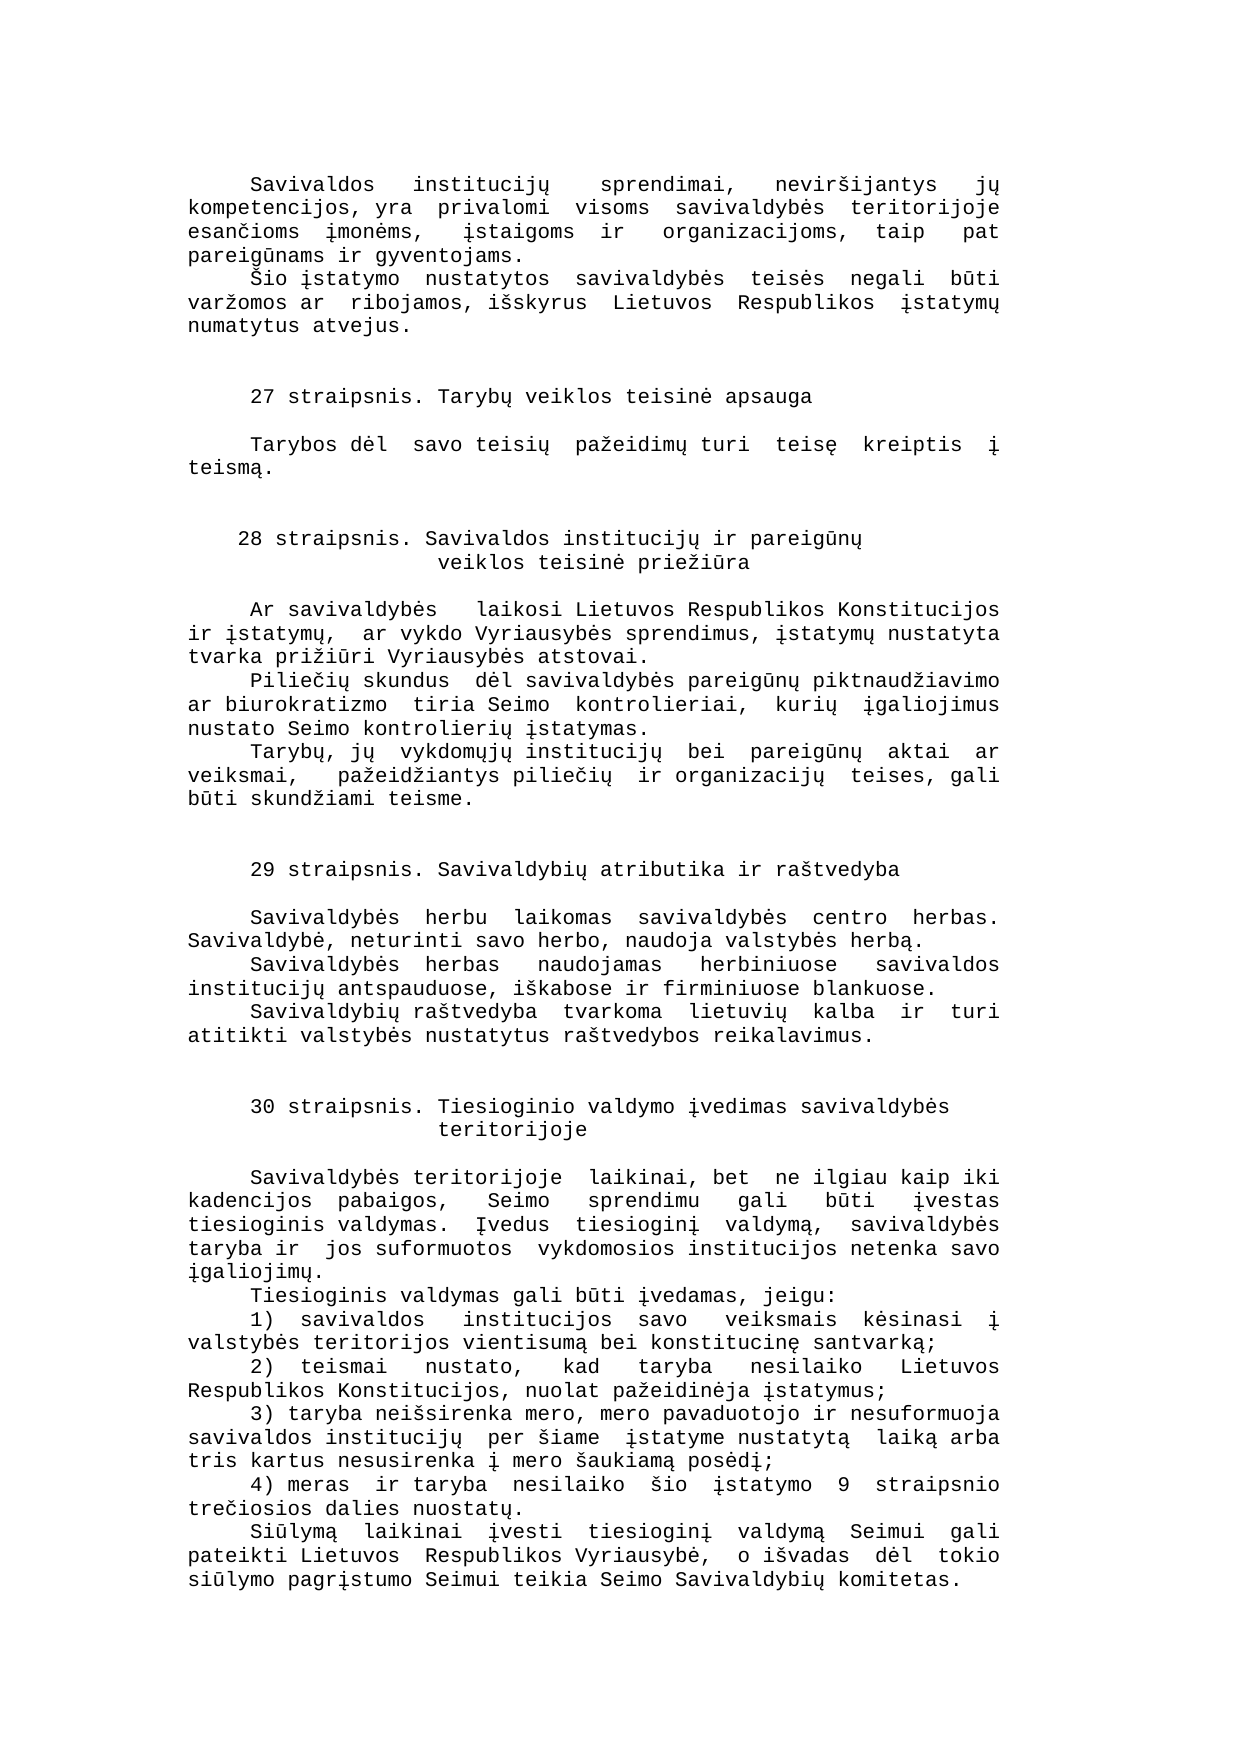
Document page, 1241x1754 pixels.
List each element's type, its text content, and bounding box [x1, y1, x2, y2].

text veiksmai, pažeidžiantys piliečių ir organizacijų teises, gali [187, 765, 1053, 788]
text kadencijos pabaigos, Seimo sprendimu gali būti įvestas [187, 1190, 1053, 1214]
text Savivaldybių raštvedyba tvarkoma lietuvių kalba ir turi [187, 1001, 1053, 1025]
text nustato Seimo kontrolierių įstatymas. [187, 717, 1053, 741]
text ar biurokratizmo tiria Seimo kontrolieriai, kurių įgaliojimus [187, 694, 1053, 717]
text 4) meras ir taryba nesilaiko šio įstatymo 9 straipsnio [187, 1474, 1053, 1498]
text Siūlymą laikinai įvesti tiesioginį valdymą Seimui gali [187, 1521, 1053, 1545]
text savivaldos institucijų per šiame įstatyme nustatytą laiką arba [187, 1427, 1053, 1451]
text taryba ir jos suformuotos vykdomosios institucijos netenka savo [187, 1238, 1053, 1261]
text Tiesioginis valdymas gali būti įvedamas, jeigu: [187, 1285, 1053, 1309]
text Savivaldybė, neturinti savo herbo, naudoja valstybės herbą. [187, 930, 1053, 954]
text ir įstatymų, ar vykdo Vyriausybės sprendimus, įstatymų nustatyta [187, 623, 1053, 647]
text Tarybų, jų vykdomųjų institucijų bei pareigūnų aktai ar [187, 741, 1053, 765]
text 27 straipsnis. Tarybų veiklos teisinė apsauga [187, 386, 1053, 410]
text Piliečių skundus dėl savivaldybės pareigūnų piktnaudžiavimo [187, 670, 1053, 694]
text teismą. [187, 457, 1053, 481]
text būti skundžiami teisme. [187, 788, 1053, 812]
text 30 straipsnis. Tiesioginio valdymo įvedimas savivaldybės [187, 1096, 1053, 1119]
text 2) teismai nustato, kad taryba nesilaiko Lietuvos [187, 1356, 1053, 1379]
text varžomos ar ribojamos, išskyrus Lietuvos Respublikos įstatymų [187, 292, 1053, 316]
text Savivaldos institucijų sprendimai, neviršijantys jų [187, 174, 1053, 197]
text kompetencijos, yra privalomi visoms savivaldybės teritorijoje [187, 197, 1053, 221]
text tvarka prižiūri Vyriausybės atstovai. [187, 647, 1053, 670]
text 29 straipsnis. Savivaldybių atributika ir raštvedyba [187, 859, 1053, 883]
text tris kartus nesusirenka į mero šaukiamą posėdį; [187, 1451, 1053, 1474]
text Savivaldybės herbas naudojamas herbiniuose savivaldos [187, 954, 1053, 978]
text siūlymo pagrįstumo Seimui teikia Seimo Savivaldybių komitetas. [187, 1569, 1053, 1592]
text Savivaldybės herbu laikomas savivaldybės centro herbas. [187, 907, 1053, 930]
text Ar savivaldybės laikosi Lietuvos Respublikos Konstitucijos [187, 599, 1053, 623]
text teritorijoje [187, 1119, 1053, 1143]
text 28 straipsnis. Savivaldos institucijų ir pareigūnų [187, 528, 1053, 552]
text įgaliojimų. [187, 1261, 1053, 1285]
text esančioms įmonėms, įstaigoms ir organizacijoms, taip pat [187, 221, 1053, 244]
text Savivaldybės teritorijoje laikinai, bet ne ilgiau kaip iki [187, 1167, 1053, 1190]
text pateikti Lietuvos Respublikos Vyriausybė, o išvadas dėl tokio [187, 1545, 1053, 1569]
text numatytus atvejus. [187, 316, 1053, 339]
text Tarybos dėl savo teisių pažeidimų turi teisę kreiptis į [187, 434, 1053, 457]
text institucijų antspauduose, iškabose ir firminiuose blankuose. [187, 978, 1053, 1001]
text 3) taryba neišsirenka mero, mero pavaduotojo ir nesuformuoja [187, 1403, 1053, 1427]
text atitikti valstybės nustatytus raštvedybos reikalavimus. [187, 1025, 1053, 1048]
text trečiosios dalies nuostatų. [187, 1498, 1053, 1521]
text tiesioginis valdymas. Įvedus tiesioginį valdymą, savivaldybės [187, 1214, 1053, 1238]
text valstybės teritorijos vientisumą bei konstitucinę santvarką; [187, 1332, 1053, 1356]
text Šio įstatymo nustatytos savivaldybės teisės negali būti [187, 268, 1053, 292]
text 1) savivaldos institucijos savo veiksmais kėsinasi į [187, 1309, 1053, 1332]
text veiklos teisinė priežiūra [187, 552, 1053, 576]
text Respublikos Konstitucijos, nuolat pažeidinėja įstatymus; [187, 1379, 1053, 1403]
text pareigūnams ir gyventojams. [187, 244, 1053, 268]
